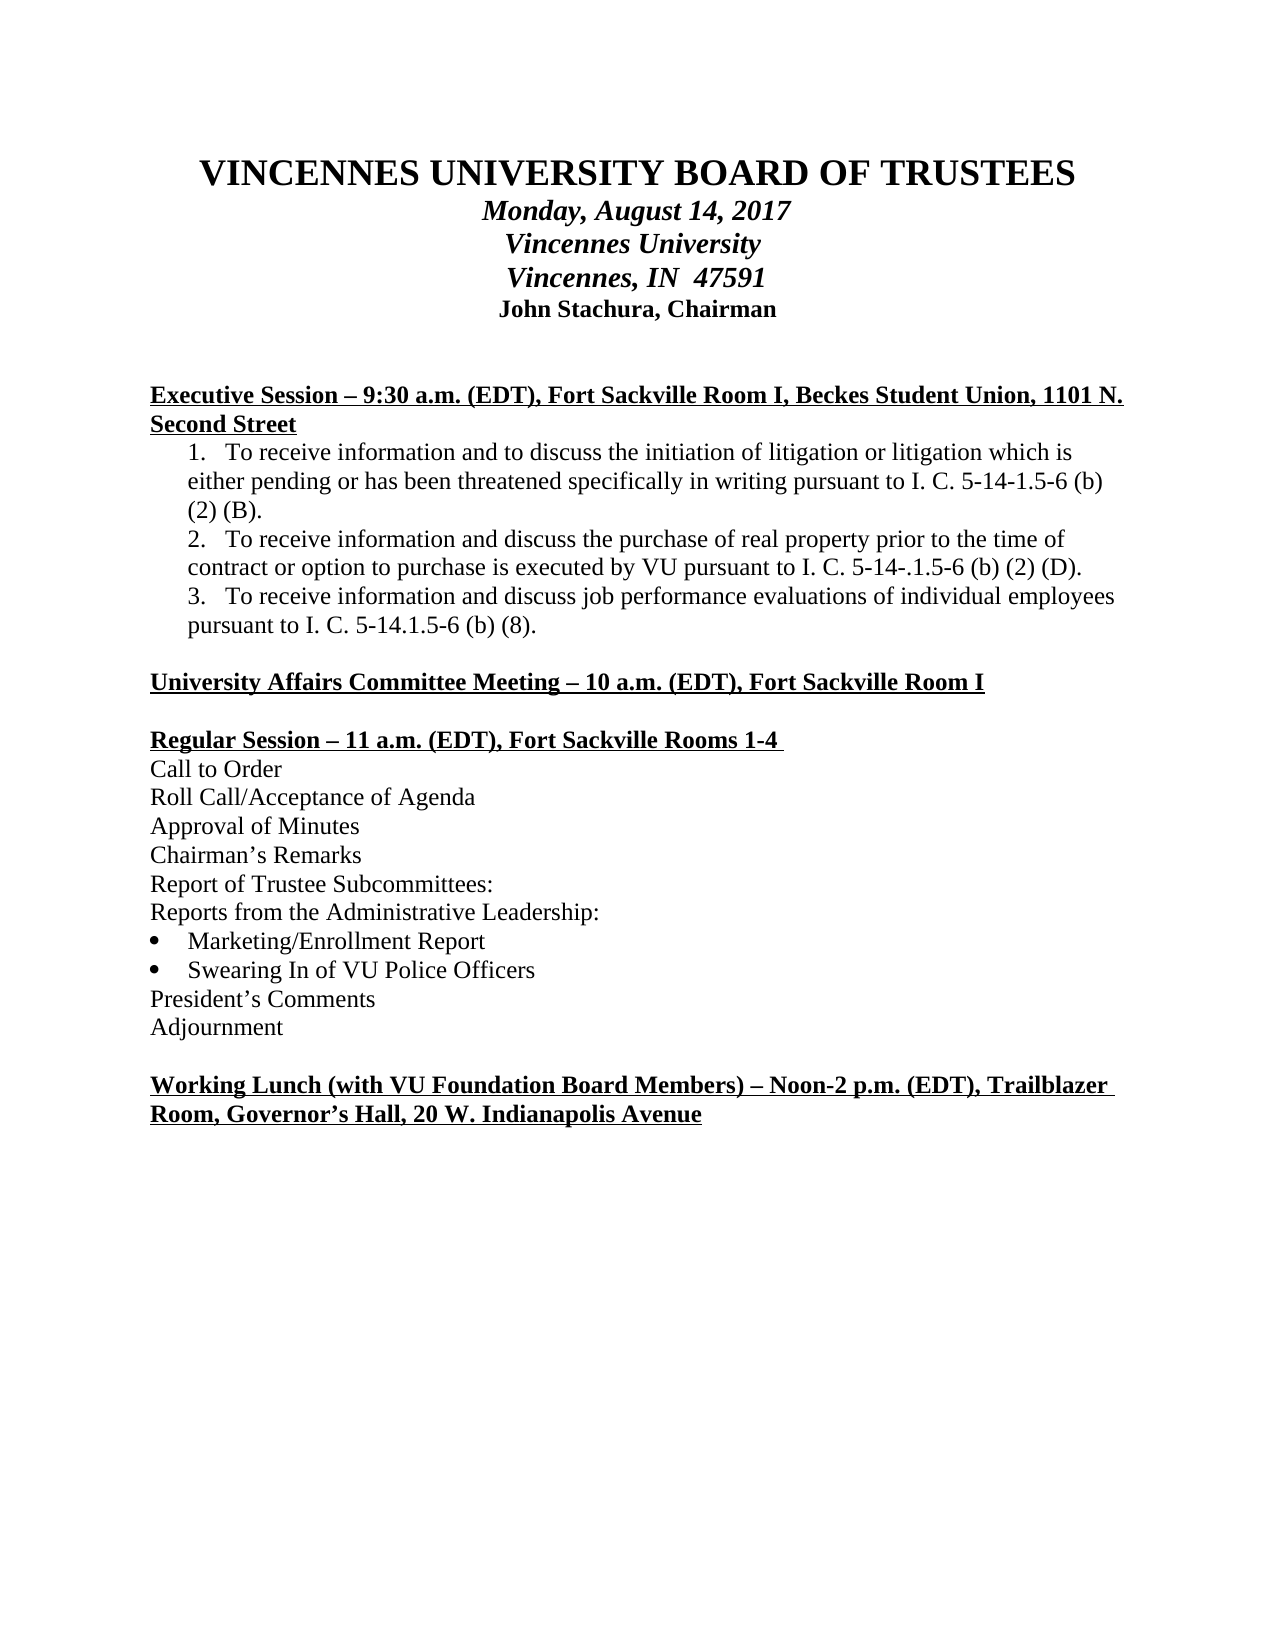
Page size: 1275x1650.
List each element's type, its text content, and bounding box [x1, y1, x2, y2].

text Chairman’s Remarks [150, 840, 1125, 869]
list To receive information and to discuss the initiation of litigation or litigation which is either pending or has been threatened specifically in writing pursuant to I. C. 5-14-1.5-6 (b) (2) (B). [187, 437, 1125, 524]
text Working Lunch (with VU Foundation Board Members) – Noon-2 p.m. (EDT), Trailblazer Room, Governor’s Hall, 20 W. Indianapolis Avenue [150, 1070, 1125, 1127]
list To receive information and discuss the purchase of real property prior to the time of contract or option to purchase is executed by VU pursuant to I. C. 5-14-.1.5-6 (b) (2) (D). [187, 524, 1125, 581]
text Regular Session – 11 a.m. (EDT), Fort Sackville Rooms 1-4 [150, 725, 1125, 754]
text Report of Trustee Subcommittees: [150, 869, 1125, 897]
subtitle Vincennes University [150, 227, 1125, 260]
list Marketing/Enrollment Report [150, 926, 1125, 955]
subtitle Monday, August 14, 2017 [150, 193, 1125, 227]
text University Affairs Committee Meeting – 10 a.m. (EDT), Fort Sackville Room I [150, 667, 1125, 696]
text John Stachura, Chairman [150, 294, 1125, 322]
text Reports from the Administrative Leadership: [150, 897, 1125, 926]
text President’s Comments [150, 984, 1125, 1012]
subtitle Vincennes, IN 47591 [150, 260, 1125, 294]
list To receive information and discuss job performance evaluations of individual employees pursuant to I. C. 5-14.1.5-6 (b) (8). [187, 581, 1125, 639]
text Executive Session – 9:30 a.m. (EDT), Fort Sackville Room I, Beckes Student Union, 1101 N. Second Street [150, 380, 1125, 437]
title VINCENNES UNIVERSITY BOARD OF TRUSTEES [150, 150, 1125, 193]
text Call to Order [150, 754, 1125, 782]
text Roll Call/Acceptance of Agenda [150, 782, 1125, 811]
text Adjournment [150, 1012, 1125, 1041]
list Swearing In of VU Police Officers [150, 955, 1125, 984]
text Approval of Minutes [150, 811, 1125, 840]
